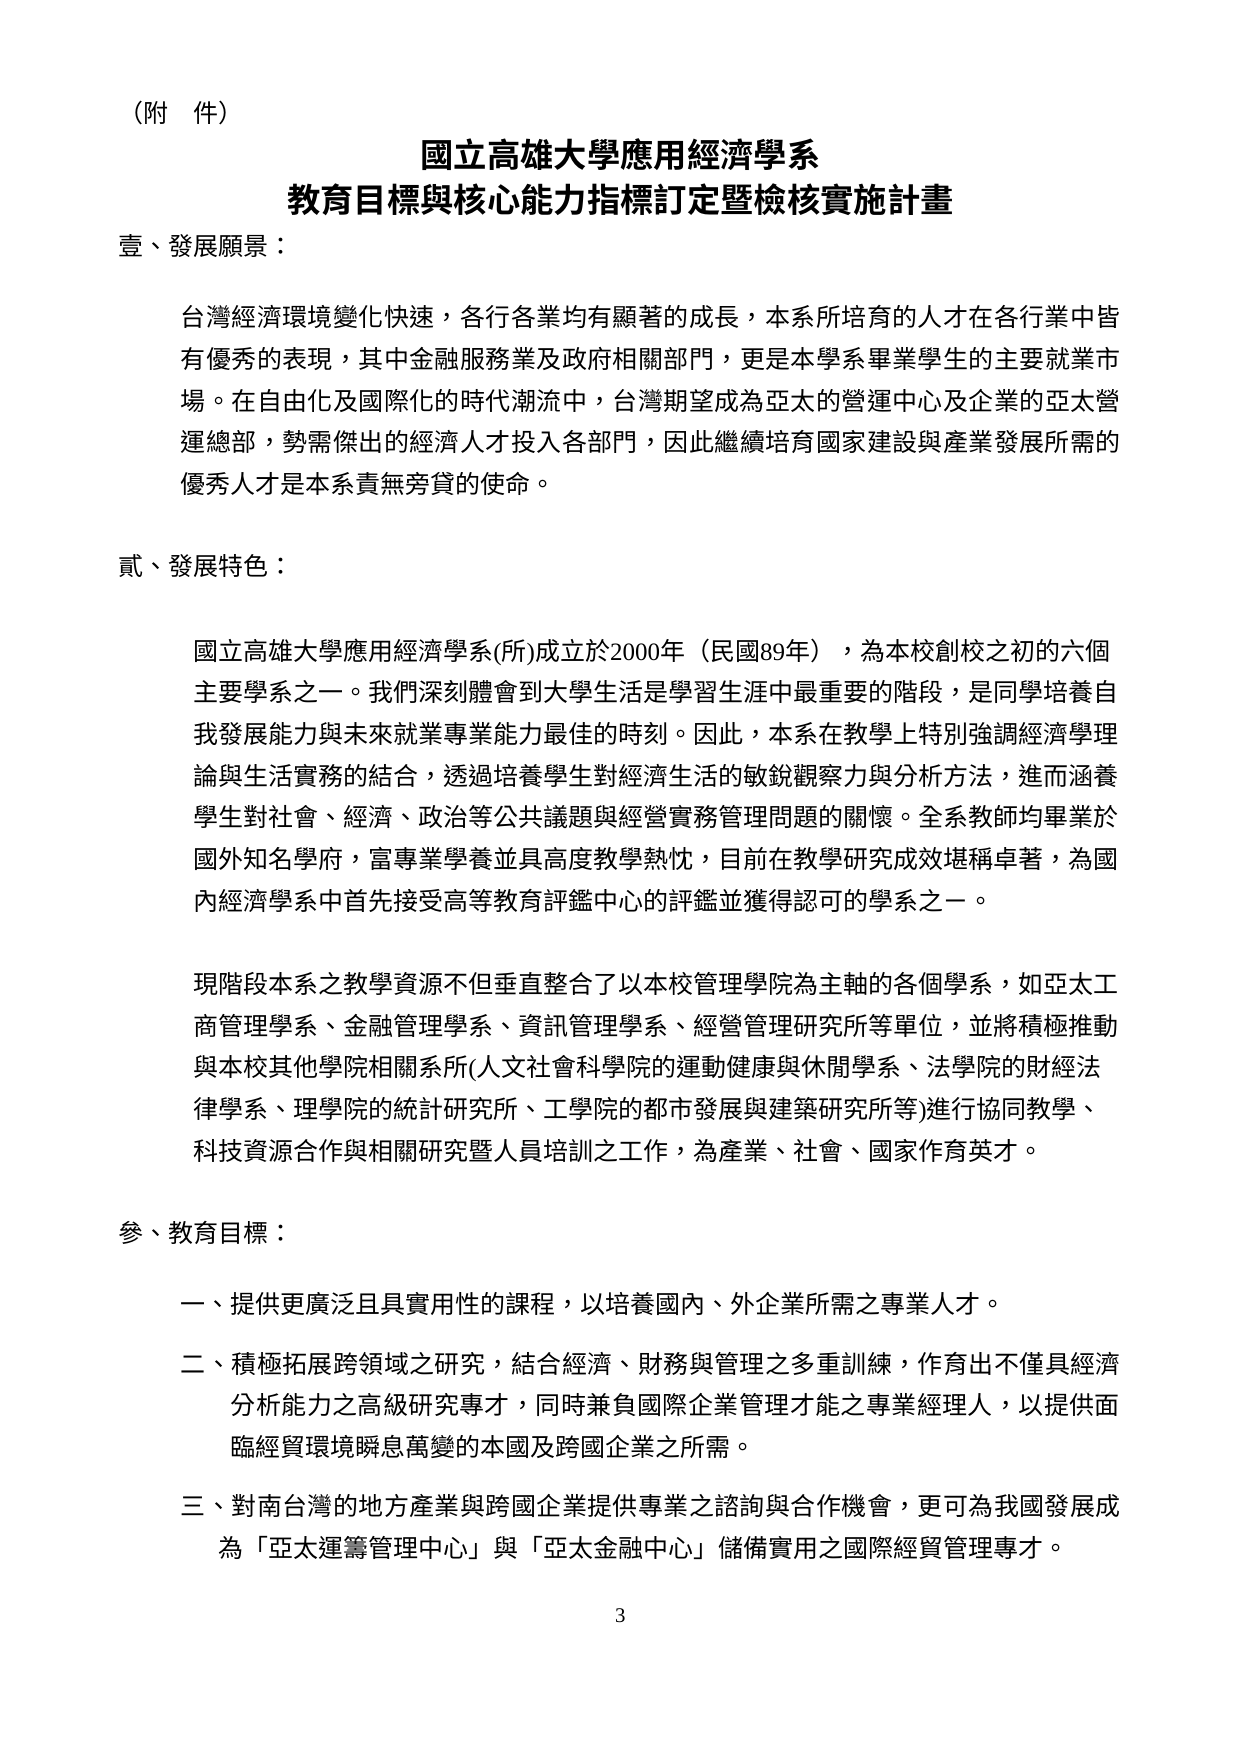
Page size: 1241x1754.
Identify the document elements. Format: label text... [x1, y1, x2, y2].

text 貳、發展特色： [118, 542, 1122, 584]
text 三、對南台灣的地方產業與跨國企業提供專業之諮詢與合作機會，更可為我國發展成為「亞太運籌管理中心」與「亞太金融中心」儲備實用之國際經貿管理專才。 [181, 1481, 1122, 1565]
text （附 件） [118, 89, 1122, 130]
text 壹、發展願景： [118, 222, 1122, 264]
text 國立高雄大學應用經濟學系 [118, 130, 1122, 176]
text 國立高雄大學應用經濟學系(所)成立於2000年（民國89年），為本校創校之初的六個主要學系之一。我們深刻體會到大學生活是學習生涯中最重要的階段，是同學培養自我發展能力與未來就業專業能力最佳的時刻。因此，本系在教學上特別強調經濟學理論與生活實務的結合，透過培養學生對經濟生活的敏銳觀察力與分析方法，進而涵養學生對社會、經濟、政治等公共議題與經營實務管理問題的關懷。全系教師均畢業於國外知名學府，富專業學養並具高度教學熱忱，目前在教學研究成效堪稱卓著，為國內經濟學系中首先接受高等教育評鑑中心的評鑑並獲得認可的學系之ㄧ。 現階段本系之教學資源不但垂直整合了以本校管理學院為主軸的各個學系，如亞太工商管理學系、金融管理學系、資訊管理學系、經營管理研究所等單位，並將積極推動與本校其他學院相關系所(人文社會科學院的運動健康與休閒學系、法學院的財經法律學系、理學院的統計研究所、工學院的都市發展與建築研究所等)進行協同教學、科技資源合作與相關研究暨人員培訓之工作，為產業、社會、國家作育英才。 [193, 626, 1122, 1167]
text 二、積極拓展跨領域之研究，結合經濟、財務與管理之多重訓練，作育出不僅具經濟分析能力之高級研究專才，同時兼負國際企業管理才能之專業經理人，以提供面臨經貿環境瞬息萬變的本國及跨國企業之所需。 [181, 1339, 1122, 1464]
text 一、提供更廣泛且具實用性的課程，以培養國內、外企業所需之專業人才。 [181, 1285, 1122, 1321]
text 台灣經濟環境變化快速，各行各業均有顯著的成長，本系所培育的人才在各行業中皆有優秀的表現，其中金融服務業及政府相關部門，更是本學系畢業學生的主要就業市場。在自由化及國際化的時代潮流中，台灣期望成為亞太的營運中心及企業的亞太營運總部，勢需傑出的經濟人才投入各部門，因此繼續培育國家建設與產業發展所需的優秀人才是本系責無旁貸的使命。 [181, 292, 1122, 501]
text 參、教育目標： [118, 1209, 1122, 1251]
text 教育目標與核心能力指標訂定暨檢核實施計畫 [118, 176, 1122, 222]
